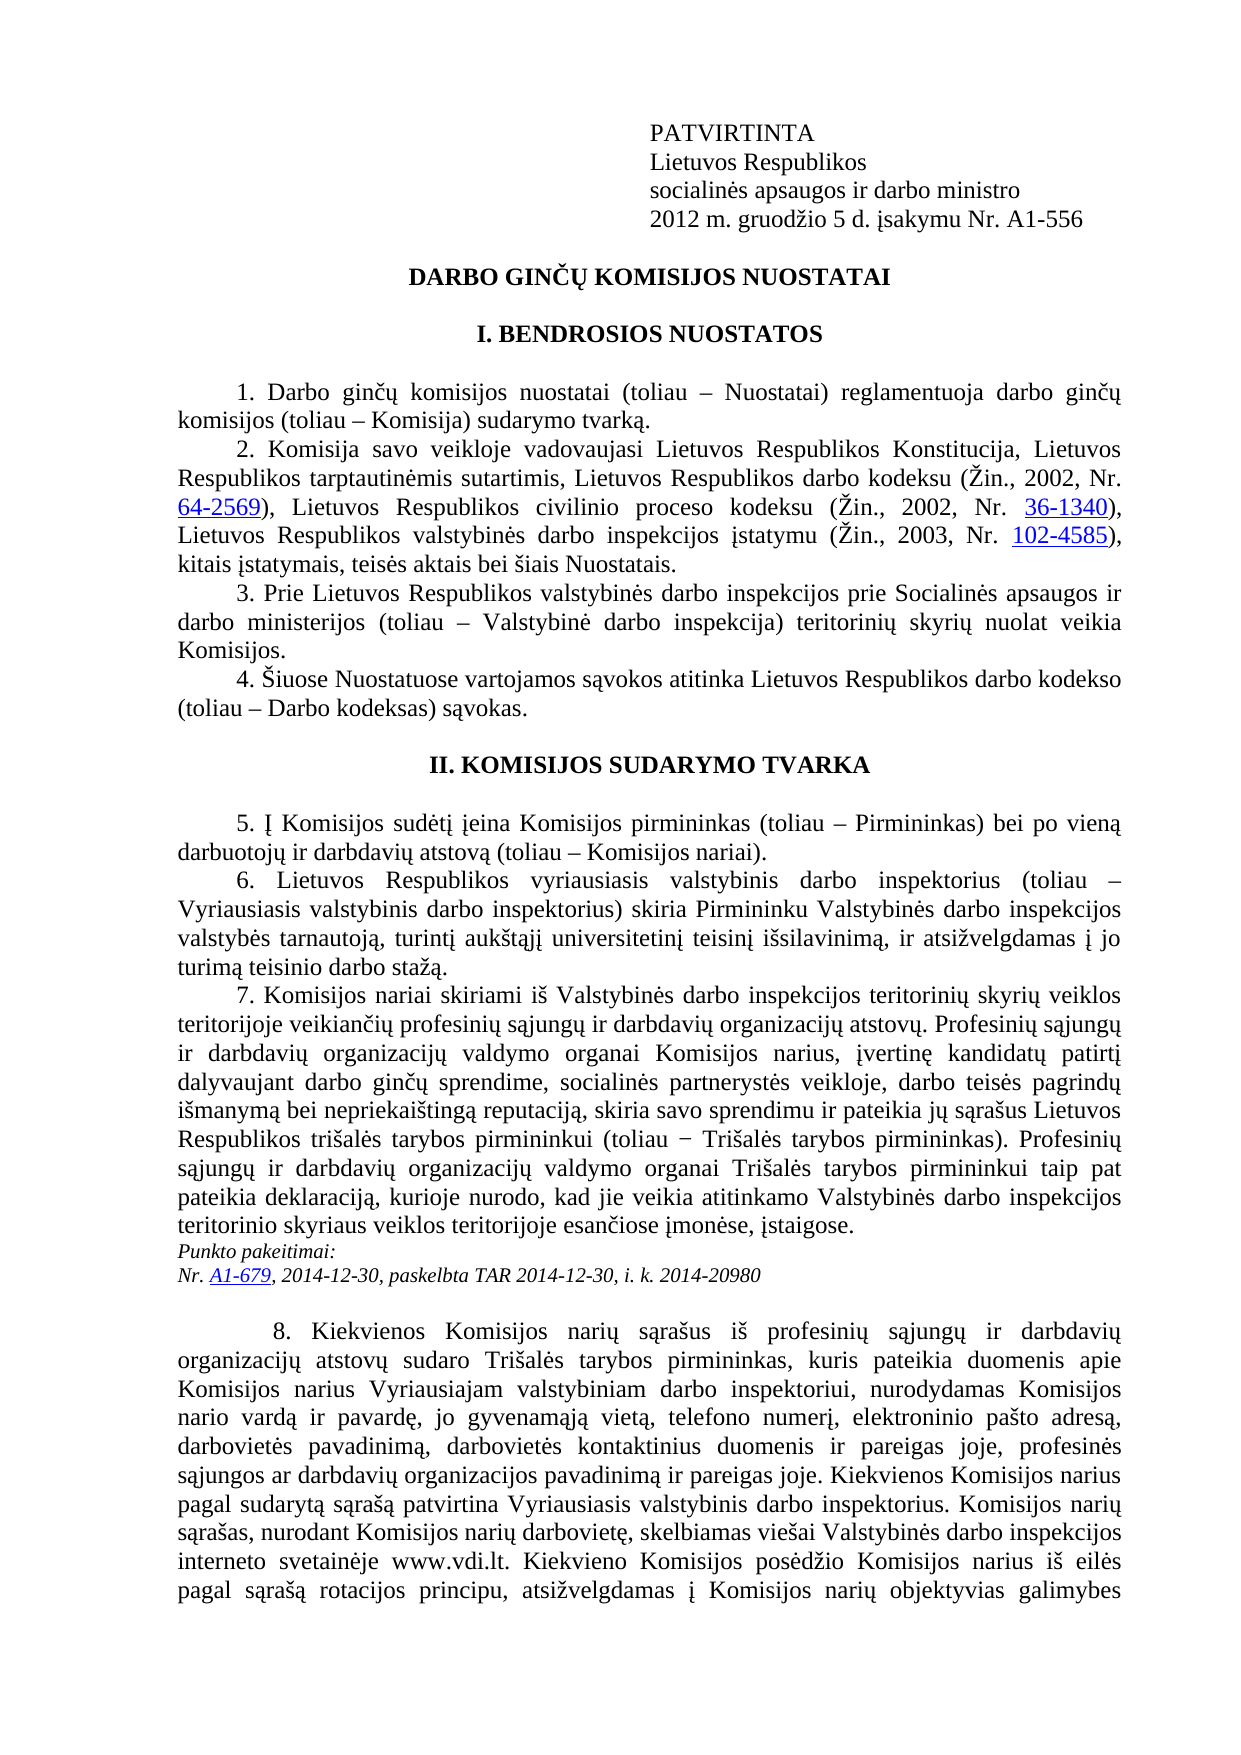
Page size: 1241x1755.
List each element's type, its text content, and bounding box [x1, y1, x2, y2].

text 1. Darbo ginčų komisijos nuostatai (toliau – Nuostatai) reglamentuoja darbo ginčų komisijos (toliau – Komisija) sudarymo tvarką. [177, 377, 1122, 434]
text I. BENDROSIOS NUOSTATOS [177, 319, 1122, 348]
text 5. Į Komisijos sudėtį įeina Komisijos pirmininkas (toliau – Pirmininkas) bei po vieną darbuotojų ir darbdavių atstovą (toliau – Komisijos nariai). [177, 808, 1122, 866]
text 8. Kiekvienos Komisijos narių sąrašus iš profesinių sąjungų ir darbdavių organizacijų atstovų sudaro Trišalės tarybos pirmininkas, kuris pateikia duomenis apie Komisijos narius Vyriausiajam valstybiniam darbo inspektoriui, nurodydamas Komisijos nario vardą ir pavardę, jo gyvenamąją vietą, telefono numerį, elektroninio pašto adresą, darbovietės pavadinimą, darbovietės kontaktinius duomenis ir pareigas joje, profesinės sąjungos ar darbdavių organizacijos pavadinimą ir pareigas joje. Kiekvienos Komisijos narius pagal sudarytą sąrašą patvirtina Vyriausiasis valstybinis darbo inspektorius. Komisijos narių sąrašas, nurodant Komisijos narių darbovietę, skelbiamas viešai Valstybinės darbo inspekcijos interneto svetainėje www.vdi.lt. Kiekvieno Komisijos posėdžio Komisijos narius iš eilės pagal sąrašą rotacijos principu, atsižvelgdamas į Komisijos narių objektyvias galimybes [177, 1316, 1122, 1604]
text 6. Lietuvos Respublikos vyriausiasis valstybinis darbo inspektorius (toliau – Vyriausiasis valstybinis darbo inspektorius) skiria Pirmininku Valstybinės darbo inspekcijos valstybės tarnautoją, turintį aukštąjį universitetinį teisinį išsilavinimą, ir atsižvelgdamas į jo turimą teisinio darbo stažą. [177, 866, 1122, 981]
text Punkto pakeitimai: [177, 1239, 1122, 1263]
text PATVIRTINTA [649, 118, 1122, 147]
text 4. Šiuose Nuostatuose vartojamos sąvokos atitinka Lietuvos Respublikos darbo kodekso (toliau – Darbo kodeksas) sąvokas. [177, 664, 1122, 722]
text darbo ginčų komisijos NUOSTATAI [177, 262, 1122, 291]
text 3. Prie Lietuvos Respublikos valstybinės darbo inspekcijos prie Socialinės apsaugos ir darbo ministerijos (toliau – Valstybinė darbo inspekcija) teritorinių skyrių nuolat veikia Komisijos. [177, 578, 1122, 664]
text Nr. A1-679, 2014-12-30, paskelbta TAR 2014-12-30, i. k. 2014-20980 [177, 1263, 1122, 1287]
text 7. Komisijos nariai skiriami iš Valstybinės darbo inspekcijos teritorinių skyrių veiklos teritorijoje veikiančių profesinių sąjungų ir darbdavių organizacijų atstovų. Profesinių sąjungų ir darbdavių organizacijų valdymo organai Komisijos narius, įvertinę kandidatų patirtį dalyvaujant darbo ginčų sprendime, socialinės partnerystės veikloje, darbo teisės pagrindų išmanymą bei nepriekaištingą reputaciją, skiria savo sprendimu ir pateikia jų sąrašus Lietuvos Respublikos trišalės tarybos pirmininkui (toliau − Trišalės tarybos pirmininkas). Profesinių sąjungų ir darbdavių organizacijų valdymo organai Trišalės tarybos pirmininkui taip pat pateikia deklaraciją, kurioje nurodo, kad jie veikia atitinkamo Valstybinės darbo inspekcijos teritorinio skyriaus veiklos teritorijoje esančiose įmonėse, įstaigose. [177, 981, 1122, 1239]
text Lietuvos Respublikos [649, 147, 1122, 176]
text II. Komisijos sudarymo tvarka [177, 751, 1122, 779]
text 2012 m. gruodžio 5 d. įsakymu Nr. A1-556 [649, 204, 1122, 233]
text 2. Komisija savo veikloje vadovaujasi Lietuvos Respublikos Konstitucija, Lietuvos Respublikos tarptautinėmis sutartimis, Lietuvos Respublikos darbo kodeksu (Žin., 2002, Nr. 64-2569), Lietuvos Respublikos civilinio proceso kodeksu (Žin., 2002, Nr. 36-1340), Lietuvos Respublikos valstybinės darbo inspekcijos įstatymu (Žin., 2003, Nr. 102-4585), kitais įstatymais, teisės aktais bei šiais Nuostatais. [177, 434, 1122, 578]
text socialinės apsaugos ir darbo ministro [649, 176, 1122, 204]
